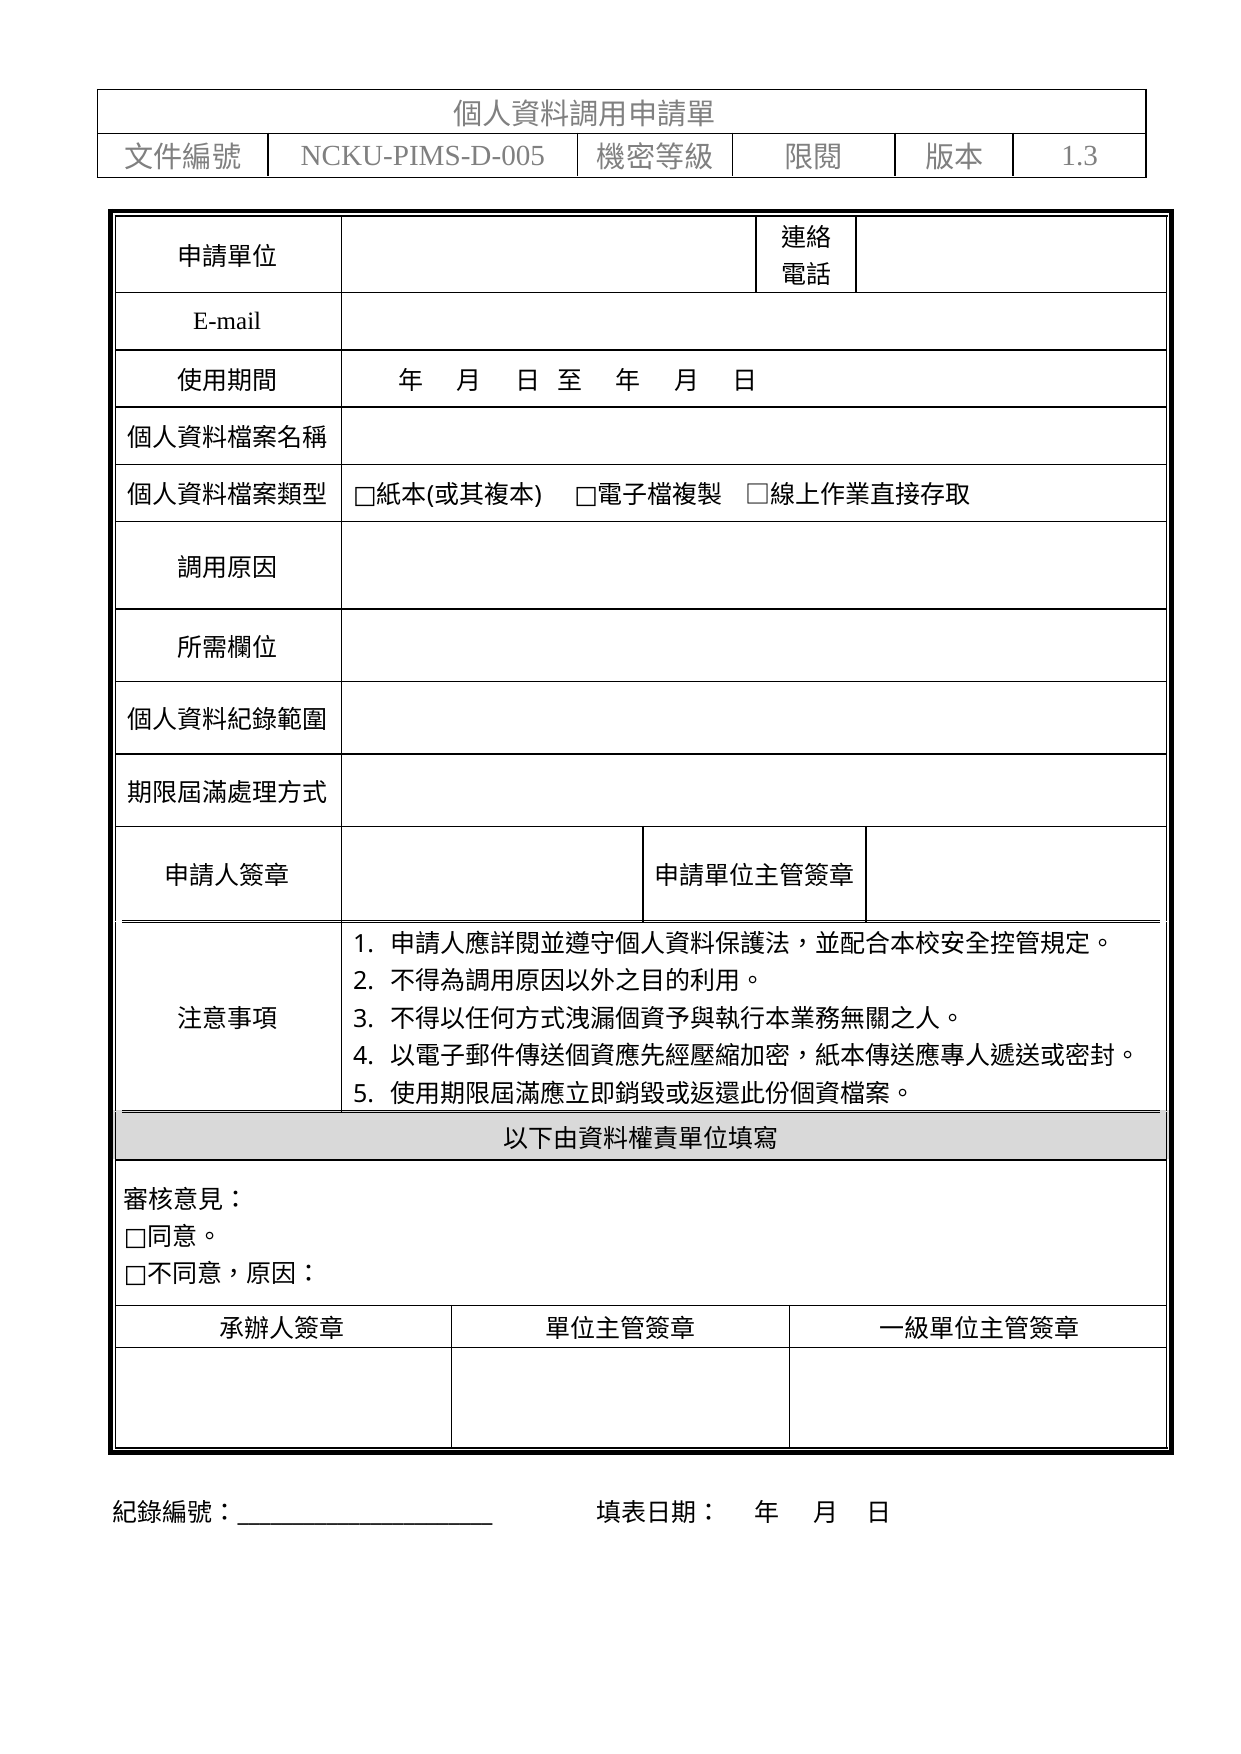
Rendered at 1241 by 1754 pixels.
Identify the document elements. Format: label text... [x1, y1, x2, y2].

table_cell 年 月 日 至 年 月 日 [342, 351, 1166, 406]
table_cell 個人資料檔案類型 [116, 465, 341, 521]
table_cell [867, 827, 1166, 919]
table_cell [452, 1348, 789, 1447]
table_cell 申請人應詳閱並遵守個人資料保護法，並配合本校安全控管規定。 不得為調用原因以外之目的利用。 不得以任何方式洩漏個資予與執行本業務無關之人。 以電子郵件傳送個資應先經壓縮加密，紙本傳送應專人遞送或密封。 使用期限屆滿應立即銷毀或返還此份個資檔案。 [342, 920, 1166, 1110]
table_header 申請單位 [116, 217, 341, 292]
table_cell 個人資料檔案名稱 [116, 408, 341, 463]
table_cell 期限屆滿處理方式 [116, 755, 341, 826]
table_cell [342, 682, 1166, 753]
table_cell [790, 1348, 1166, 1447]
table_header [857, 217, 1166, 292]
text 紀錄編號：_______________________ 填表日期： 年 月 日 [112, 1492, 1192, 1530]
table_cell 調用原因 [116, 522, 341, 608]
table_header 連絡 電話 [757, 217, 855, 292]
table_cell [342, 755, 1166, 826]
table_cell 以下由資料權責單位填寫 [113, 1110, 1169, 1159]
table_cell [342, 522, 1166, 608]
table_cell 個人資料紀錄範圍 [116, 682, 341, 753]
table_cell 注意事項 [116, 920, 341, 1110]
table_cell [342, 610, 1166, 681]
table_cell E-mail [116, 293, 341, 349]
table_cell 所需欄位 [116, 610, 341, 681]
table_cell [342, 408, 1166, 463]
table_cell 申請單位主管簽章 [644, 827, 865, 919]
table_cell 一級單位主管簽章 [790, 1306, 1166, 1347]
table_cell 申請人簽章 [116, 827, 341, 919]
table_cell [116, 1348, 451, 1447]
table_cell 承辦人簽章 [116, 1306, 451, 1347]
table_cell 使用期間 [116, 351, 341, 406]
table_cell [342, 827, 642, 919]
table_header [342, 217, 755, 292]
table_cell 審核意見： □同意。 □不同意，原因： [116, 1161, 1166, 1305]
table_cell 單位主管簽章 [452, 1306, 789, 1347]
table_cell □紙本(或其複本) □電子檔複製 □線上作業直接存取 [342, 465, 1166, 521]
table_cell [342, 293, 1166, 349]
